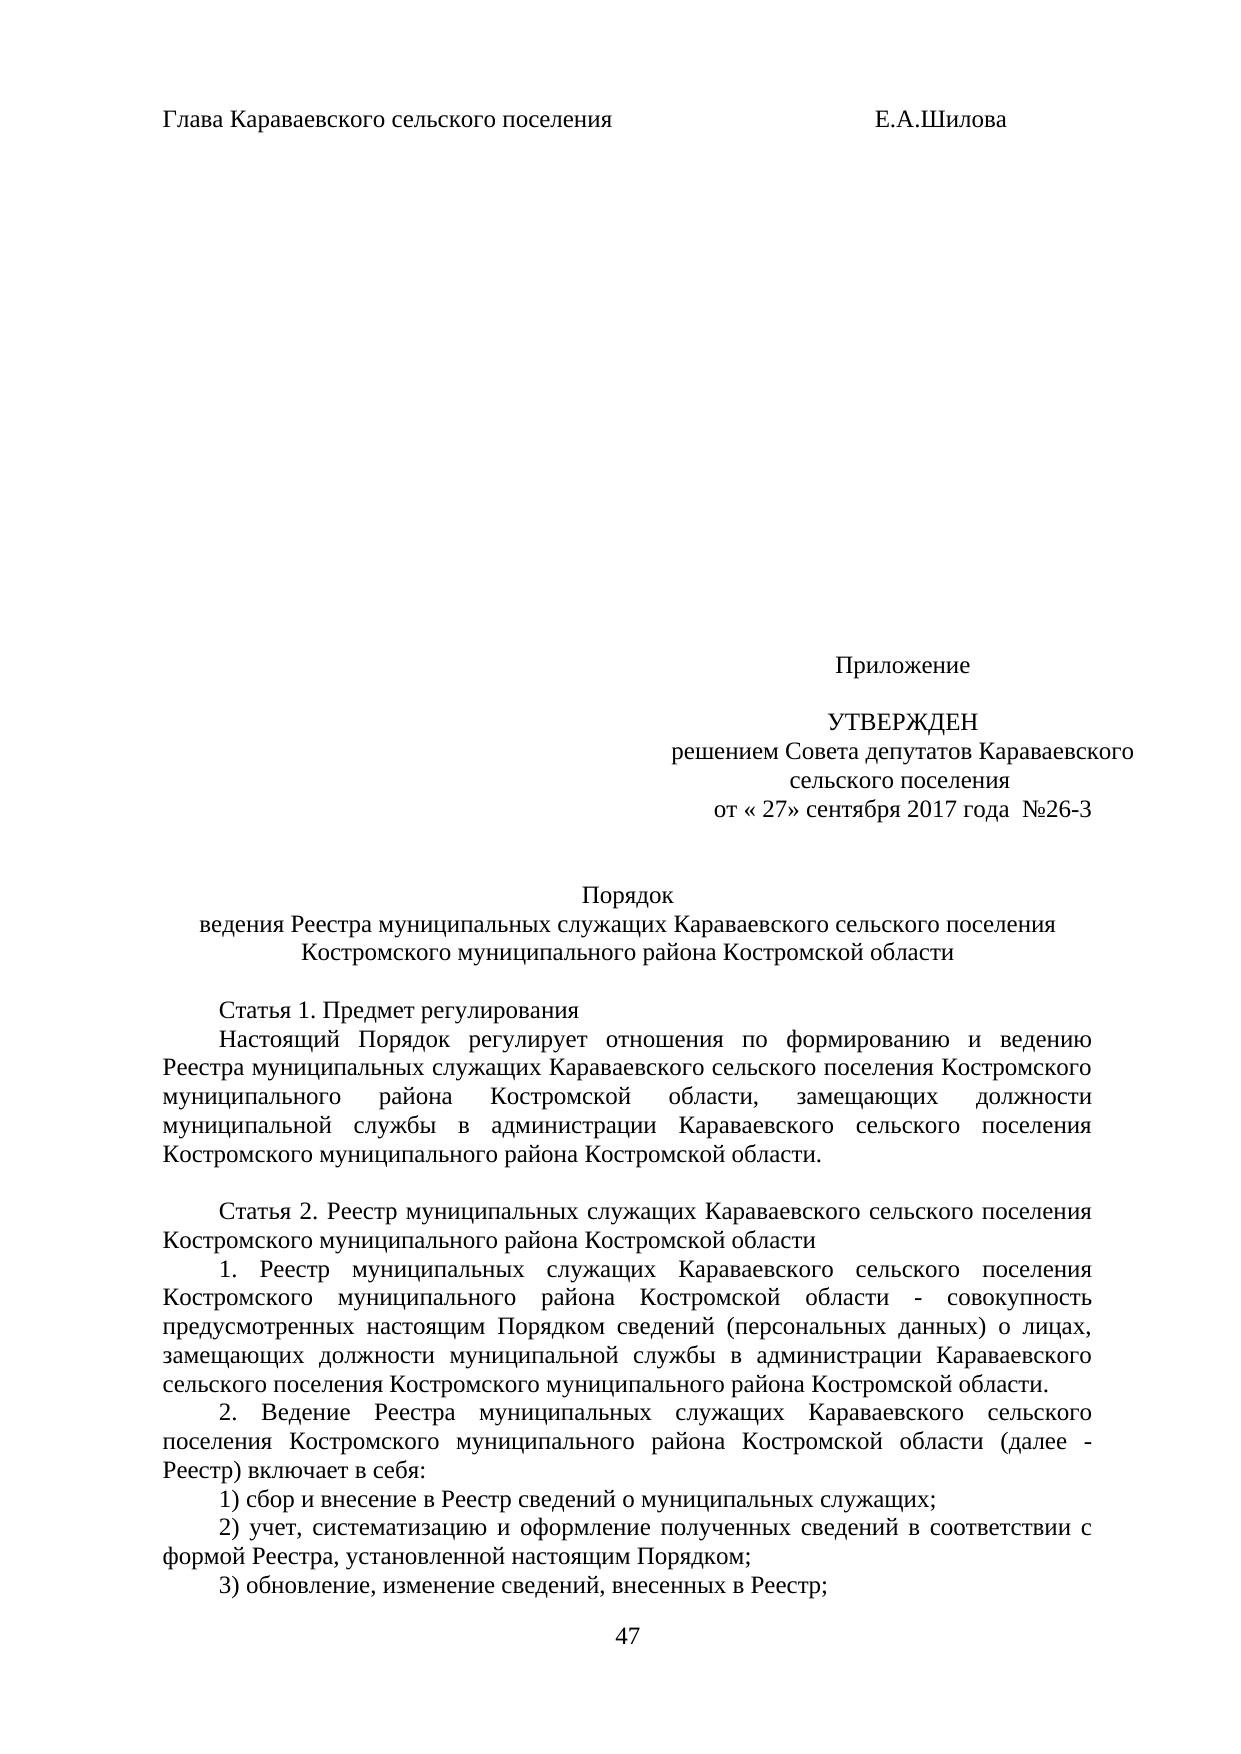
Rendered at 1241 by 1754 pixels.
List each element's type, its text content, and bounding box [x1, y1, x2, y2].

text 2. Ведение Реестра муниципальных служащих Караваевского сельского поселения Костромского муниципального района Костромской области (далее - Реестр) включает в себя: [162, 1397, 1093, 1484]
table_header Приложение УТВЕРЖДЕН решением Совета депутатов Караваевского сельского поселения от « 27» сентября 2017 года №26-3 [631, 650, 1174, 822]
text Глава Караваевского сельского поселения Е.А.Шилова [162, 104, 1093, 132]
text Порядок [162, 880, 1093, 909]
text Настоящий Порядок регулирует отношения по формированию и ведению Реестра муниципальных служащих Караваевского сельского поселения Костромского муниципального района Костромской области, замещающих должности муниципальной службы в администрации Караваевского сельского поселения Костромского муниципального района Костромской области. [162, 1024, 1093, 1167]
text Статья 1. Предмет регулирования [162, 995, 1093, 1024]
text 1) сбор и внесение в Реестр сведений о муниципальных служащих; [162, 1484, 1093, 1512]
text ведения Реестра муниципальных служащих Караваевского сельского поселения Костромского муниципального района Костромской области [162, 909, 1093, 966]
text 2) учет, систематизацию и оформление полученных сведений в соответствии с формой Реестра, установленной настоящим Порядком; [162, 1512, 1093, 1570]
text Статья 2. Реестр муниципальных служащих Караваевского сельского поселения Костромского муниципального района Костромской области [162, 1196, 1093, 1254]
text 3) обновление, изменение сведений, внесенных в Реестр; [162, 1570, 1093, 1599]
text 1. Реестр муниципальных служащих Караваевского сельского поселения Костромского муниципального района Костромской области - совокупность предусмотренных настоящим Порядком сведений (персональных данных) о лицах, замещающих должности муниципальной службы в администрации Караваевского сельского поселения Костромского муниципального района Костромской области. [162, 1254, 1093, 1397]
